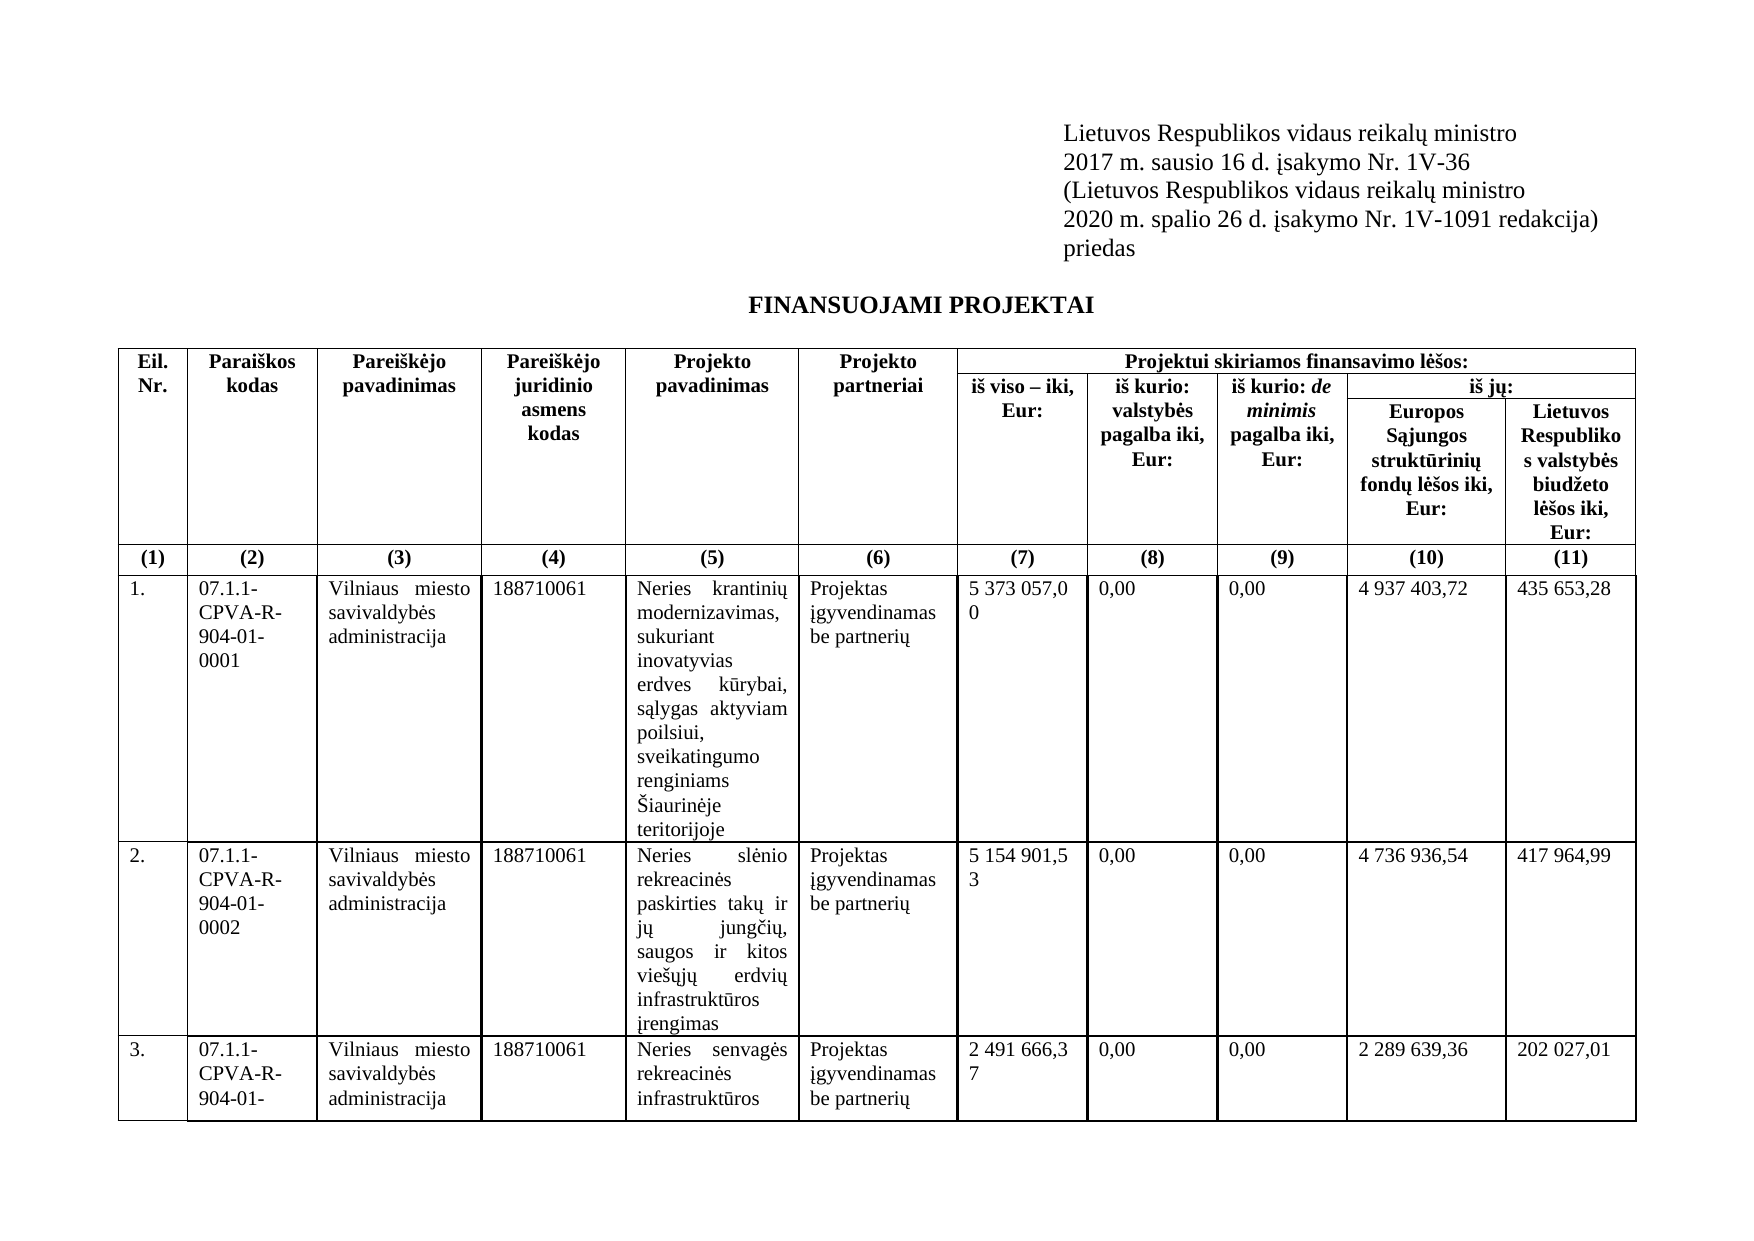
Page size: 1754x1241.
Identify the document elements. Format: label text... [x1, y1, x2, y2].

table_cell (9) [1218, 545, 1347, 575]
text 2017 m. sausio 16 d. įsakymo Nr. 1V-36 [1063, 147, 1636, 176]
table_cell 202 027,01 [1507, 1037, 1635, 1120]
table_cell Projektas įgyvendinamas be partnerių [800, 1037, 956, 1120]
table_cell 0,00 [1219, 1037, 1346, 1120]
table_cell 4 937 403,72 [1348, 576, 1505, 841]
table_cell Vilniaus miesto savivaldybės administracija [318, 576, 480, 841]
table_cell 07.1.1-CPVA-R-904-01- [188, 1037, 316, 1120]
table_cell Vilniaus miesto savivaldybės administracija [318, 843, 480, 1035]
table_header Pareiškėjo juridinio asmens kodas [482, 349, 625, 544]
table_cell iš kurio: de minimis pagalba iki, Eur: [1218, 374, 1347, 544]
text Lietuvos Respublikos vidaus reikalų ministro [1063, 118, 1636, 147]
text FINANSUOJAMI PROJEKTAI [118, 291, 1636, 319]
table_header Pareiškėjo pavadinimas [318, 349, 481, 544]
table_cell 2. [119, 842, 187, 1035]
table_cell 0,00 [1219, 576, 1346, 841]
table_cell 07.1.1-CPVA-R-904-01-0001 [188, 576, 316, 841]
text (Lietuvos Respublikos vidaus reikalų ministro [1063, 176, 1636, 204]
table_cell (3) [318, 545, 481, 575]
text priedas [1063, 233, 1636, 262]
table_cell Projektas įgyvendinamas be partnerių [800, 843, 956, 1035]
table_cell 4 736 936,54 [1348, 843, 1505, 1035]
table_cell 2 289 639,36 [1348, 1037, 1505, 1120]
table_cell 0,00 [1219, 843, 1346, 1035]
table_cell 188710061 [483, 576, 625, 841]
text 2020 m. spalio 26 d. įsakymo Nr. 1V-1091 redakcija) [1063, 204, 1636, 233]
table_header Paraiškos kodas [188, 349, 317, 544]
table_cell Neries senvagės rekreacinės infrastruktūros [627, 1037, 798, 1120]
table_header Projekto partneriai [799, 349, 957, 544]
table_header Eil. Nr. [119, 349, 187, 544]
table_cell Neries slėnio rekreacinės paskirties takų ir jų jungčių, saugos ir kitos viešųjų erdvių infrastruktūros įrengimas [627, 843, 798, 1035]
table_header Projekto pavadinimas [626, 349, 798, 544]
table_cell iš jų: [1348, 374, 1635, 398]
table_cell 07.1.1-CPVA-R-904-01-0002 [188, 843, 316, 1035]
table_cell (1) [119, 545, 187, 575]
table_cell 5 373 057,00 [959, 576, 1086, 841]
table_cell Projektas įgyvendinamas be partnerių [800, 576, 956, 841]
table_cell 417 964,99 [1507, 843, 1635, 1035]
table_cell (7) [958, 545, 1087, 575]
table_cell 188710061 [483, 1037, 625, 1120]
table_cell iš kurio: valstybės pagalba iki, Eur: [1088, 374, 1217, 544]
table_header Projektui skiriamos finansavimo lėšos: [958, 349, 1635, 373]
table_cell Europos Sąjungos struktūrinių fondų lėšos iki, Eur: [1348, 399, 1505, 544]
table_cell (10) [1348, 545, 1505, 575]
table_cell 435 653,28 [1507, 576, 1635, 841]
table_cell 188710061 [483, 843, 625, 1035]
table_cell 3. [119, 1036, 187, 1120]
table_cell Lietuvos Respublikos valstybės biudžeto lėšos iki, Eur: [1506, 399, 1635, 544]
table_cell 1. [119, 576, 187, 841]
table_cell Neries krantinių modernizavimas, sukuriant inovatyvias erdves kūrybai, sąlygas aktyviam poilsiui, sveikatingumo renginiams Šiaurinėje teritorijoje [627, 576, 798, 841]
table_cell (2) [188, 545, 317, 575]
table_cell (11) [1506, 545, 1635, 575]
table_cell Vilniaus miesto savivaldybės administracija [318, 1037, 480, 1120]
table_cell (4) [482, 545, 625, 575]
table_cell 0,00 [1089, 843, 1216, 1035]
table_cell 2 491 666,37 [959, 1037, 1086, 1120]
table_cell (6) [799, 545, 957, 575]
table_cell 0,00 [1089, 1037, 1216, 1120]
table_cell (8) [1088, 545, 1217, 575]
table_cell (5) [626, 545, 798, 575]
table_cell 5 154 901,53 [959, 843, 1086, 1035]
table_cell iš viso – iki, Eur: [958, 374, 1087, 544]
table_cell 0,00 [1089, 576, 1216, 841]
